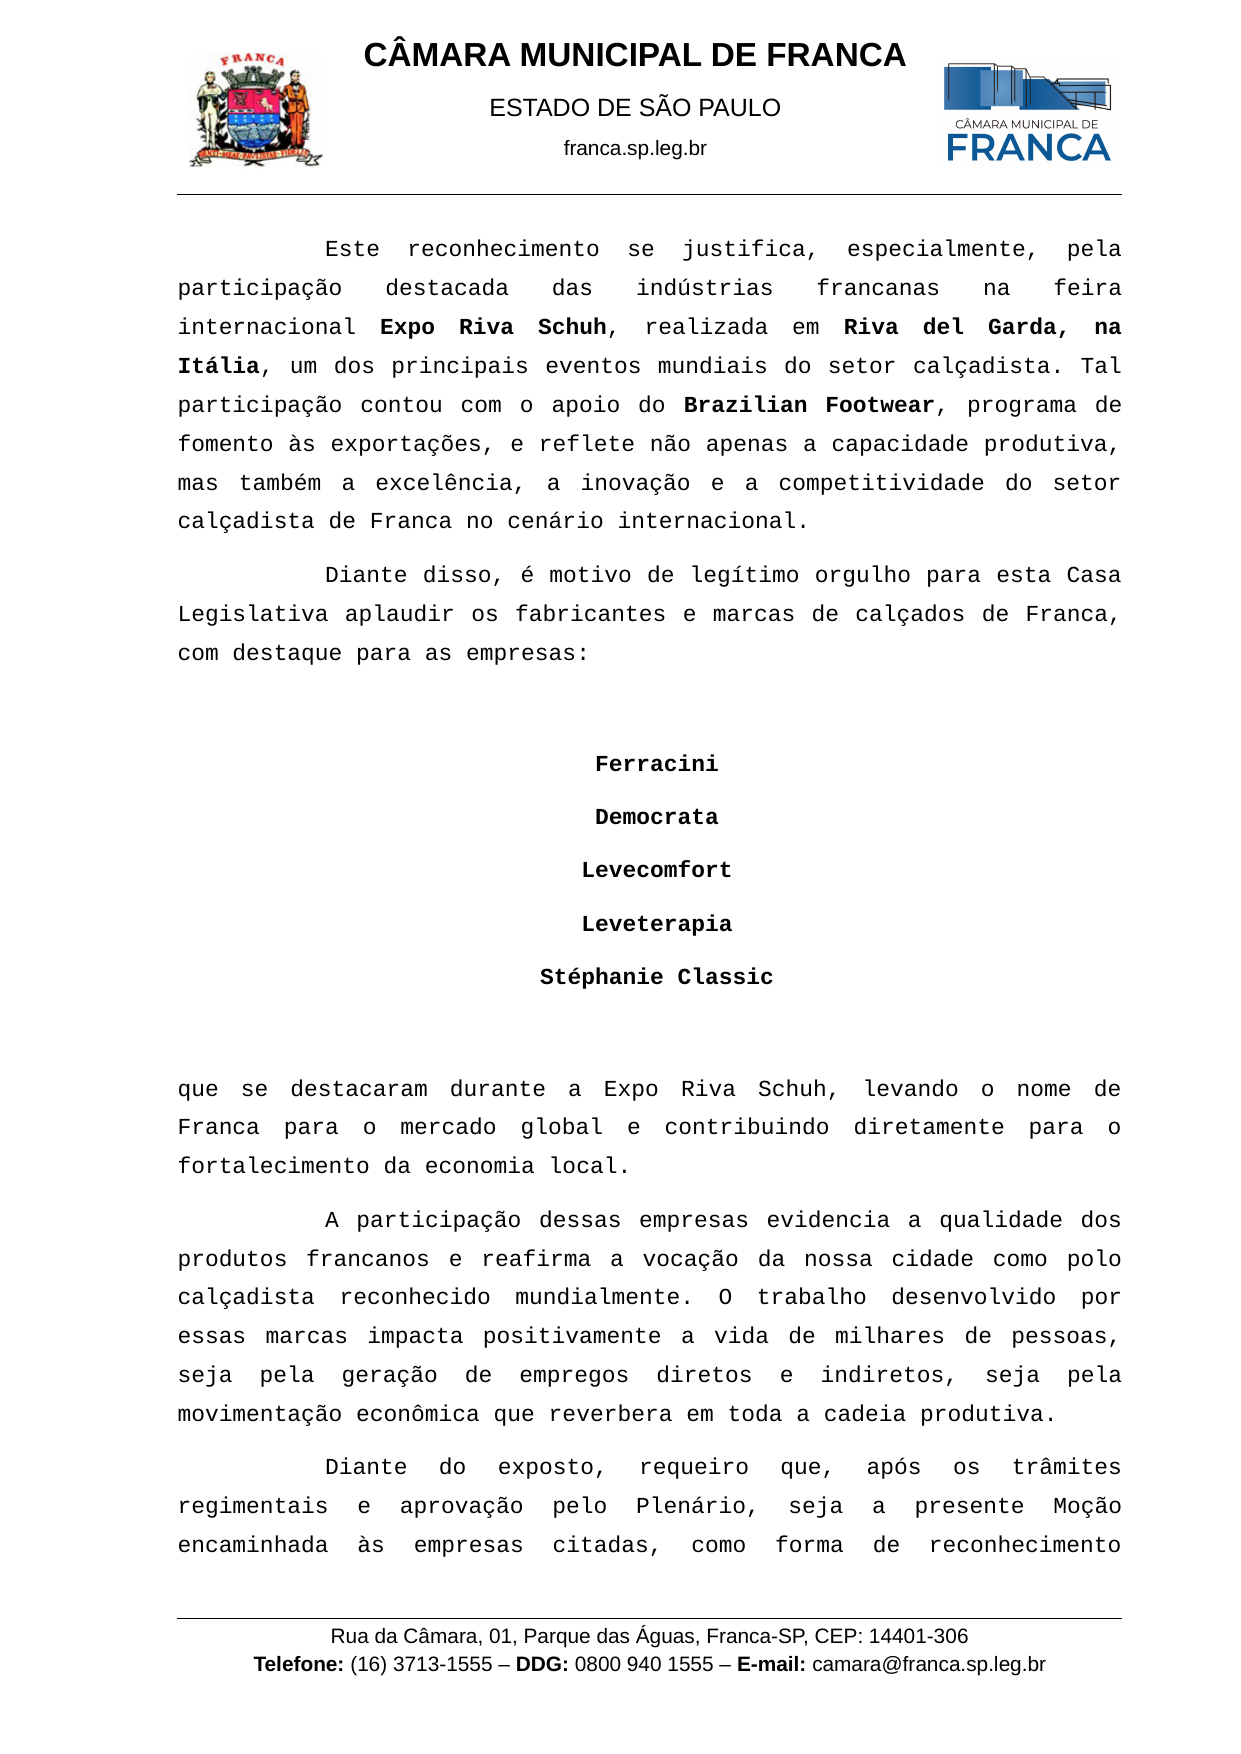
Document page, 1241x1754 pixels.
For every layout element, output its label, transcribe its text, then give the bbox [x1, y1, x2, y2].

text Ferracini [177, 752, 1122, 778]
text Diante do exposto, requeiro que, após os trâmites regimentais e aprovação pelo Plenário, seja a presente Moção encaminhada às empresas citadas, como forma de reconhecimento [177, 1456, 1122, 1559]
text Diante disso, é motivo de legítimo orgulho para esta Casa Legislativa aplaudir os fabricantes e marcas de calçados de Franca, com destaque para as empresas: [177, 563, 1122, 667]
text Este reconhecimento se justifica, especialmente, pela participação destacada das indústrias francanas na feira internacional Expo Riva Schuh, realizada em Riva del Garda, na Itália, um dos principais eventos mundiais do setor calçadista. Tal participação contou com o apoio do Brazilian Footwear, programa de fomento às exportações, e reflete não apenas a capacidade produtiva, mas também a excelência, a inovação e a competitividade do setor calçadista de Franca no cenário internacional. [177, 238, 1122, 536]
text Stéphanie Classic [177, 966, 1122, 992]
text Democrata [177, 805, 1122, 831]
text que se destacaram durante a Expo Riva Schuh, levando o nome de Franca para o mercado global e contribuindo diretamente para o fortalecimento da economia local. [177, 1077, 1122, 1181]
picture [939, 55, 1116, 168]
text A participação dessas empresas evidencia a qualidade dos produtos francanos e reafirma a vocação da nossa cidade como polo calçadista reconhecido mundialmente. O trabalho desenvolvido por essas marcas impacta positivamente a vida de milhares de pessoas, seja pela geração de empregos diretos e indiretos, seja pela movimentação econômica que reverbera em toda a cadeia produtiva. [177, 1208, 1122, 1428]
text Leveterapia [177, 912, 1122, 938]
text Levecomfort [177, 859, 1122, 885]
picture [188, 52, 326, 171]
